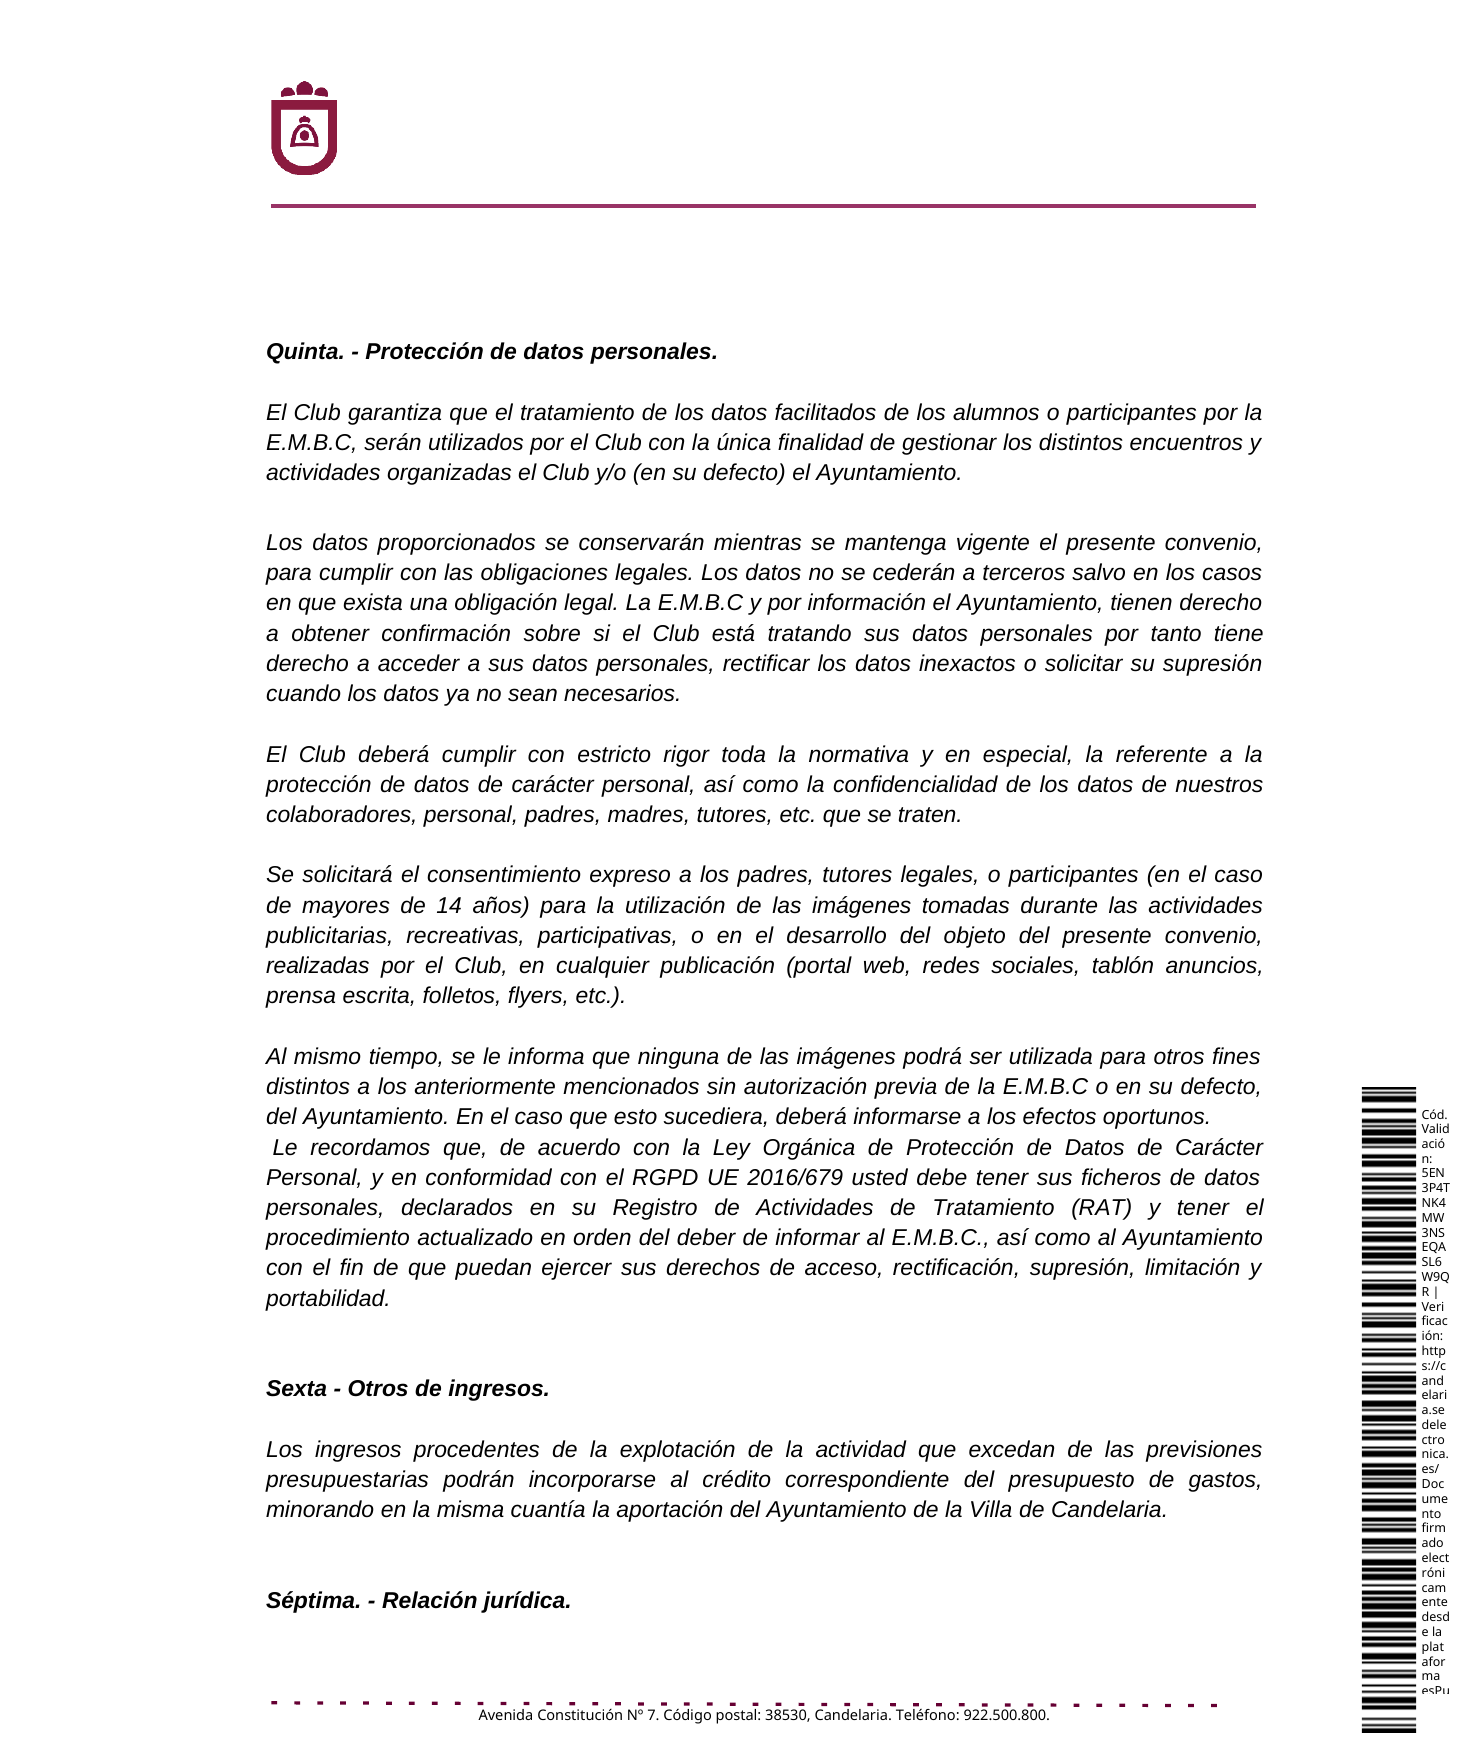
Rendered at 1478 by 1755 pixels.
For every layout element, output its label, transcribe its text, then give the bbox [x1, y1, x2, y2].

text Avenida Constitución Nº 7. Código postal: 38530, Candelaria. Teléfono: 922.500.800. [376, 1694, 1152, 1724]
text Le recordamos que, de acuerdo con la Ley Orgánica de Protección de Datos de Carácter Personal, y en conformidad con el RGPD UE 2016/679 usted debe tener sus ficheros de datos personales, declarados en su Registro de Actividades de Tratamiento (RAT) y tener el procedimiento actualizado en orden del deber de informar al E.M.B.C., así como al Ayuntamiento con el fin de que puedan ejercer sus derechos de acceso, rectificación, supresión, limitación y portabilidad. [266, 1133, 1263, 1311]
text Se solicitará el consentimiento expreso a los padres, tutores legales, o participantes (en el caso de mayores de 14 años) para la utilización de las imágenes tomadas durante las actividades publicitarias, recreativas, participativas, o en el desarrollo del objeto del presente convenio, realizadas por el Club, en cualquier publicación (portal web, redes sociales, tablón anuncios, prensa escrita, folletos, flyers, etc.). [266, 861, 1263, 1009]
text El Club deberá cumplir con estricto rigor toda la normativa y en especial, la referente a la protección de datos de carácter personal, así como la confidencialidad de los datos de nuestros colaboradores, personal, padres, madres, tutores, etc. que se traten. [266, 741, 1263, 827]
text Los ingresos procedentes de la explotación de la actividad que excedan de las previsiones presupuestarias podrán incorporarse al crédito correspondiente del presupuesto de gastos, minorando en la misma cuantía la aportación del Ayuntamiento de la Villa de Candelaria. [266, 1436, 1263, 1523]
text Cód. Validación: 5EN3P4TNK4MW3NSEQASL6W9QR | Verificación: https://candelaria.sedelectronica.es/ Documento firmado electrónicamente desde la plataforma esPublico Gestiona | Página 8 de 103 [1421, 1108, 1450, 1694]
subtitle Sexta - Otros de ingresos. [266, 1375, 1361, 1402]
subtitle Séptima. - Relación jurídica. [266, 1587, 1361, 1614]
text El Club garantiza que el tratamiento de los datos facilitados de los alumnos o participantes por la E.M.B.C, serán utilizados por el Club con la única finalidad de gestionar los distintos encuentros y actividades organizadas el Club y/o (en su defecto) el Ayuntamiento. [266, 399, 1263, 486]
text Al mismo tiempo, se le informa que ninguna de las imágenes podrá ser utilizada para otros fines distintos a los anteriormente mencionados sin autorización previa de la E.M.B.C o en su defecto, del Ayuntamiento. En el caso que esto sucediera, deberá informarse a los efectos oportunos. [266, 1043, 1263, 1129]
subtitle Quinta. - Protección de datos personales. [266, 338, 1427, 364]
text Los datos proporcionados se conservarán mientras se mantenga vigente el presente convenio, para cumplir con las obligaciones legales. Los datos no se cederán a terceros salvo en los casos en que exista una obligación legal. La E.M.B.C y por información el Ayuntamiento, tienen derecho a obtener confirmación sobre si el Club está tratando sus datos personales por tanto tiene derecho a acceder a sus datos personales, rectificar los datos inexactos o solicitar su supresión cuando los datos ya no sean necesarios. [266, 529, 1263, 706]
